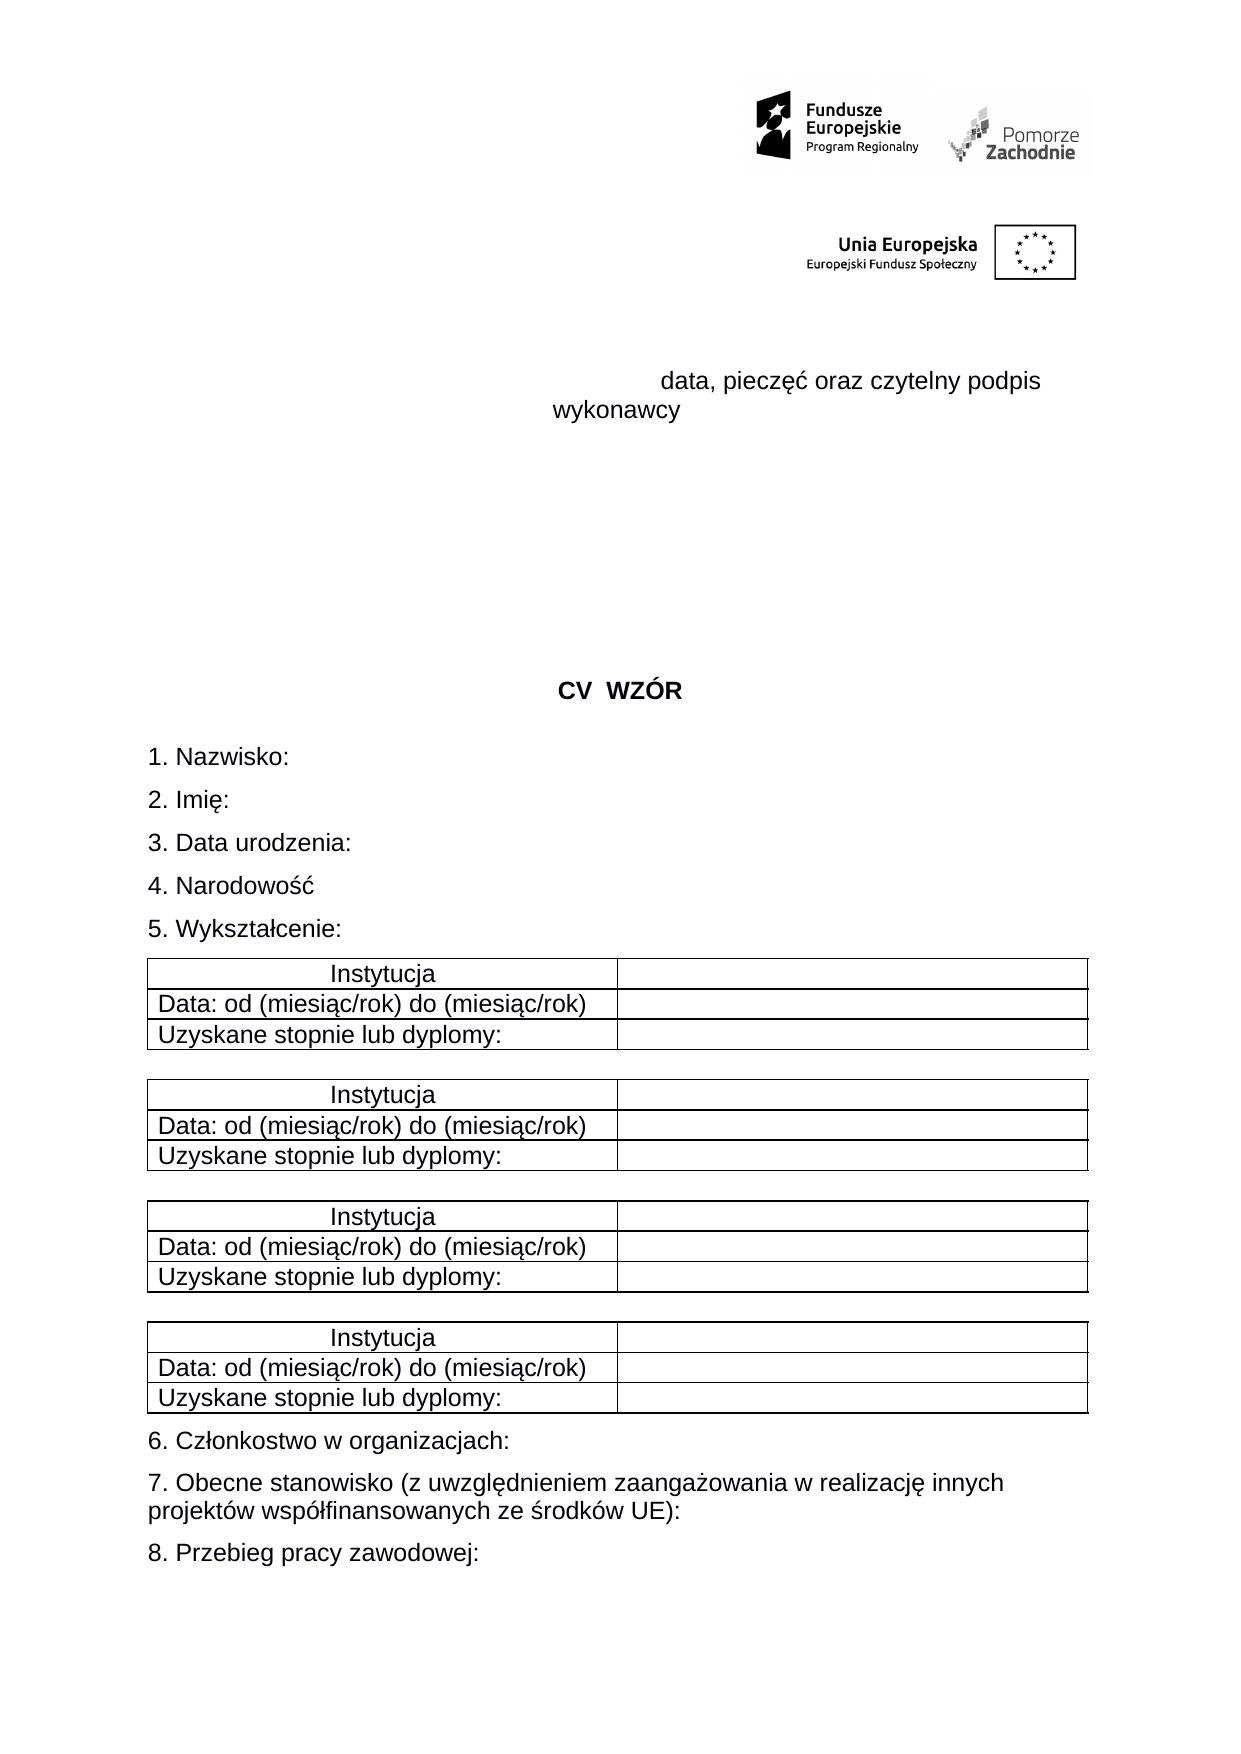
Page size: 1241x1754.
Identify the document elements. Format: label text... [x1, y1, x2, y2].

text 5. Wykształcenie: [148, 914, 1092, 943]
table_cell Data: od (miesiąc/rok) do (miesiąc/rok) [148, 990, 617, 1018]
text 2. Imię: [148, 785, 1092, 814]
table_cell Uzyskane stopnie lub dyplomy: [148, 1383, 617, 1412]
table_cell [618, 1262, 1087, 1291]
picture [788, 206, 1093, 298]
table_header [618, 959, 1087, 988]
table_cell [618, 1383, 1087, 1412]
text CV WZÓR [148, 676, 1092, 704]
table_cell Data: od (miesiąc/rok) do (miesiąc/rok) [148, 1353, 617, 1382]
table_cell Data: od (miesiąc/rok) do (miesiąc/rok) [148, 1111, 617, 1139]
text data, pieczęć oraz czytelny podpis wykonawcy [148, 366, 1092, 423]
text 6. Członkostwo w organizacjach: [148, 1426, 1092, 1455]
table_cell [618, 1232, 1087, 1261]
text 8. Przebieg pracy zawodowej: [148, 1537, 1092, 1566]
table_header [618, 1323, 1087, 1352]
text 4. Narodowość [148, 871, 1092, 900]
table_cell [618, 1020, 1087, 1048]
picture [740, 73, 1093, 176]
text 3. Data urodzenia: [148, 828, 1092, 857]
table_header [618, 1202, 1087, 1230]
text 7. Obecne stanowisko (z uwzględnieniem zaangażowania w realizację innych projektów współfinansowanych ze środków UE): [148, 1467, 1092, 1525]
table_cell [618, 1141, 1087, 1170]
table_header Instytucja [148, 1202, 617, 1230]
table_cell Uzyskane stopnie lub dyplomy: [148, 1141, 617, 1170]
table_header Instytucja [148, 959, 617, 988]
text 1. Nazwisko: [148, 742, 1092, 771]
table_cell [618, 990, 1087, 1018]
table_cell Uzyskane stopnie lub dyplomy: [148, 1262, 617, 1291]
table_cell Data: od (miesiąc/rok) do (miesiąc/rok) [148, 1232, 617, 1261]
table_header Instytucja [148, 1323, 617, 1352]
table_header [618, 1080, 1087, 1109]
table_cell [618, 1353, 1087, 1382]
table_cell Uzyskane stopnie lub dyplomy: [148, 1020, 617, 1048]
table_header Instytucja [148, 1080, 617, 1109]
table_cell [618, 1111, 1087, 1139]
